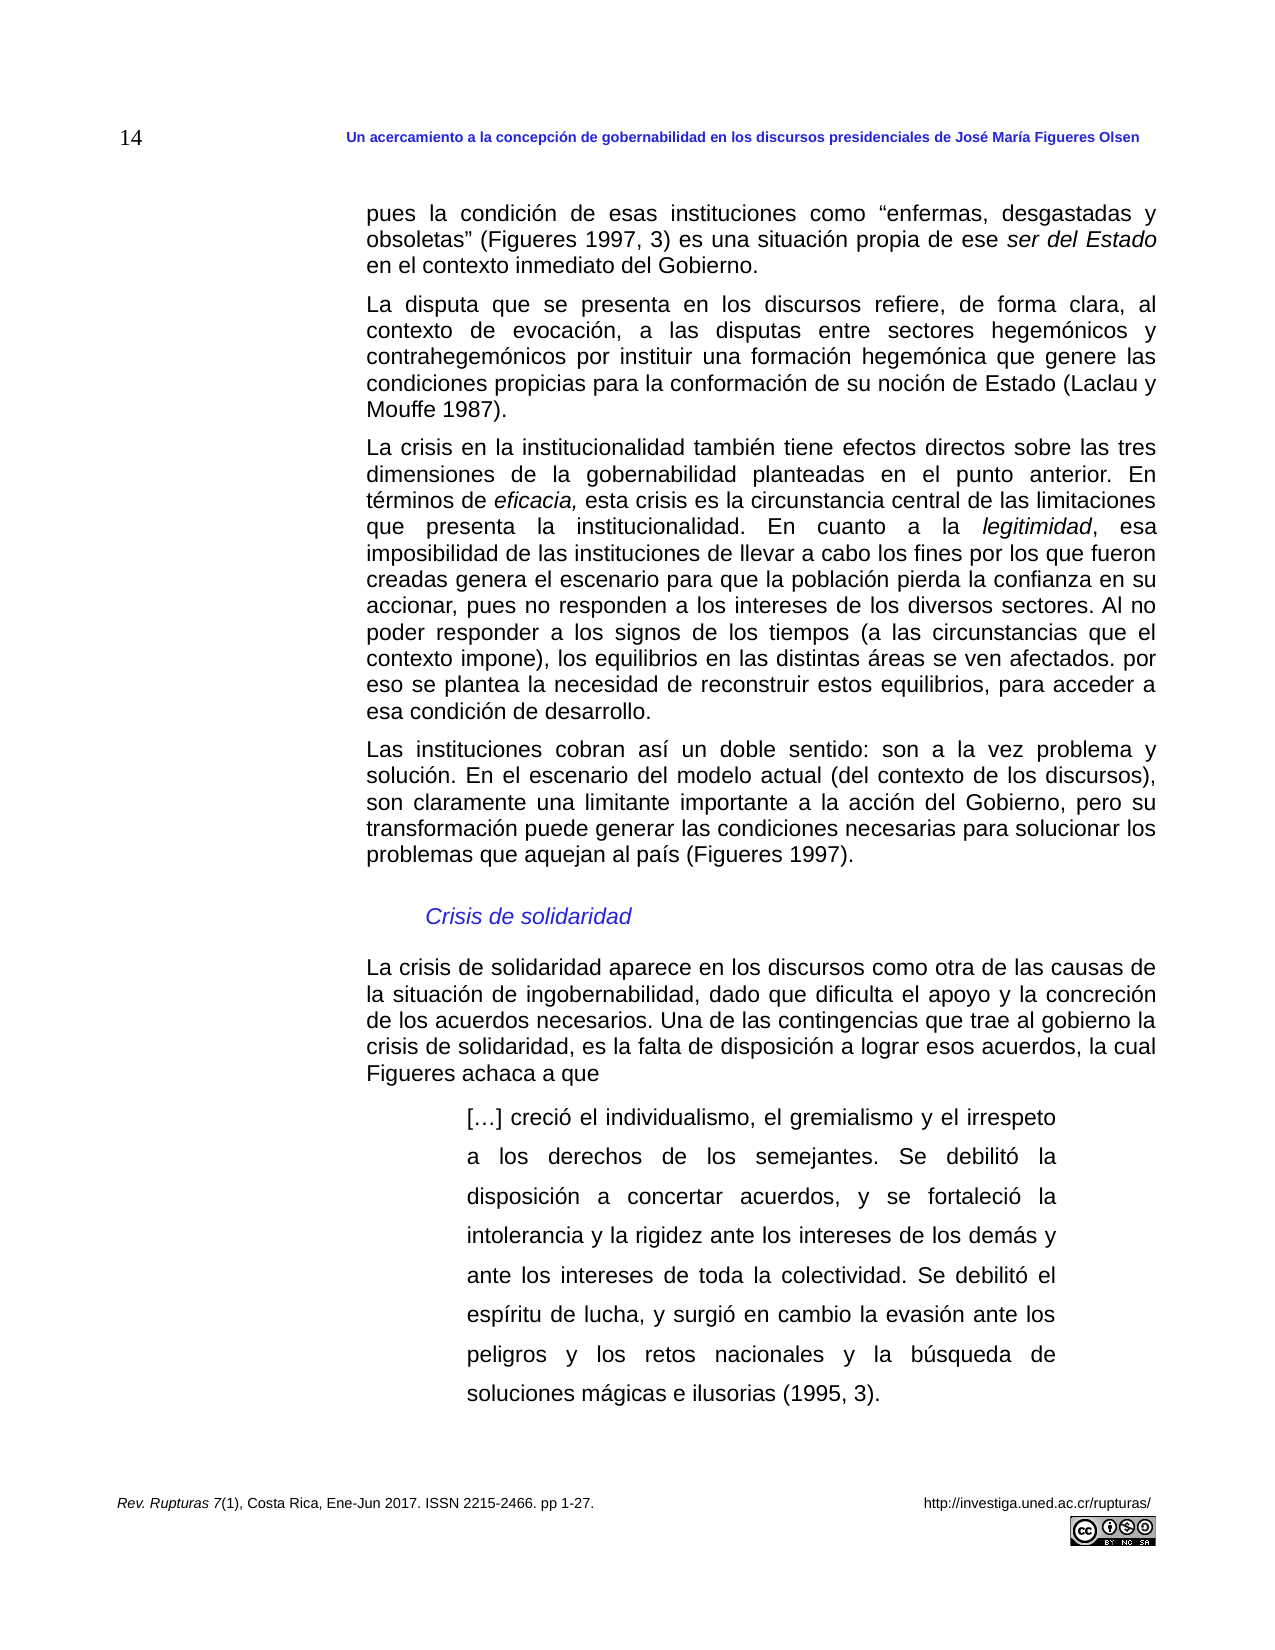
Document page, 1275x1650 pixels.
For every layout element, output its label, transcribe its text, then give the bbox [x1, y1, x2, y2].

subtitle Crisis de solidaridad [425, 903, 1157, 929]
text La disputa que se presenta en los discursos refiere, de forma clara, al contexto de evocación, a las disputas entre sectores hegemónicos y contrahegemónicos por instituir una formación hegemónica que genere las condiciones propicias para la conformación de su noción de Estado (Laclau y Mouffe 1987). [366, 291, 1157, 422]
picture [1070, 1516, 1156, 1546]
text pues la condición de esas instituciones como “enfermas, desgastadas y obsoletas” (Figueres 1997, 3) es una situación propia de ese ser del Estado en el contexto inmediato del Gobierno. [366, 200, 1157, 279]
text La crisis en la institucionalidad también tiene efectos directos sobre las tres dimensiones de la gobernabilidad planteadas en el punto anterior. En términos de eficacia, esta crisis es la circunstancia central de las limitaciones que presenta la institucionalidad. En cuanto a la legitimidad, esa imposibilidad de las instituciones de llevar a cabo los fines por los que fueron creadas genera el escenario para que la población pierda la confianza en su accionar, pues no responden a los intereses de los diversos sectores. Al no poder responder a los signos de los tiempos (a las circunstancias que el contexto impone), los equilibrios en las distintas áreas se ven afectados. por eso se plantea la necesidad de reconstruir estos equilibrios, para acceder a esa condición de desarrollo. [366, 434, 1157, 724]
text La crisis de solidaridad aparece en los discursos como otra de las causas de la situación de ingobernabilidad, dado que dificulta el apoyo y la concreción de los acuerdos necesarios. Una de las contingencias que trae al gobierno la crisis de solidaridad, es la falta de disposición a lograr esos acuerdos, la cual Figueres achaca a que [366, 954, 1157, 1086]
text […] creció el individualismo, el gremialismo y el irrespeto a los derechos de los semejantes. Se debilitó la disposición a concertar acuerdos, y se fortaleció la intolerancia y la rigidez ante los intereses de los demás y ante los intereses de toda la colectividad. Se debilitó el espíritu de lucha, y surgió en cambio la evasión ante los peligros y los retos nacionales y la búsqueda de soluciones mágicas e ilusorias (1995, 3). [467, 1104, 1056, 1406]
text Las instituciones cobran así un doble sentido: son a la vez problema y solución. En el escenario del modelo actual (del contexto de los discursos), son claramente una limitante importante a la acción del Gobierno, pero su transformación puede generar las condiciones necesarias para solucionar los problemas que aquejan al país (Figueres 1997). [366, 736, 1157, 868]
